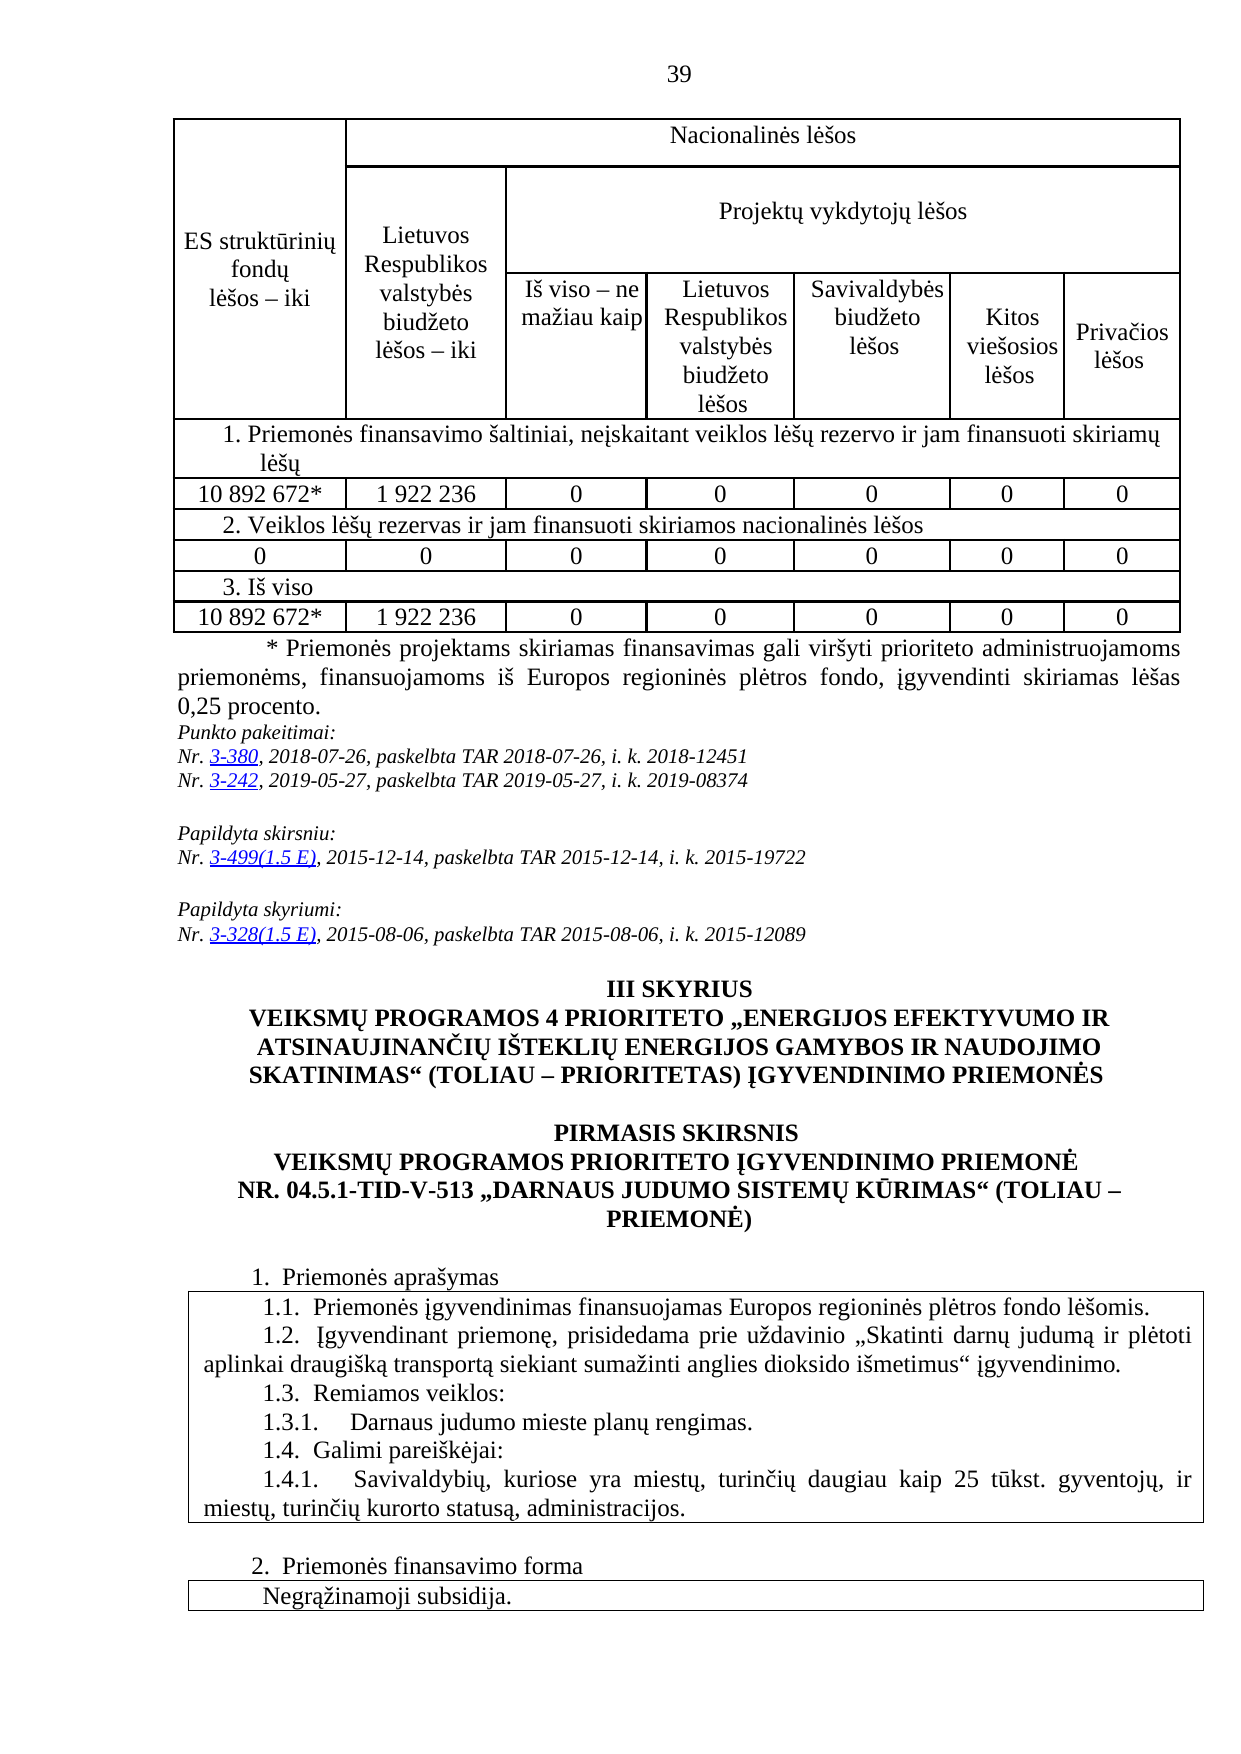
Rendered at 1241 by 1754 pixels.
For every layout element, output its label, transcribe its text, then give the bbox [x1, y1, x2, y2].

table_cell 0 [507, 603, 645, 631]
table_cell Projektų vykdytojų lėšos [507, 168, 1179, 272]
table_header 1.1. Priemonės įgyvendinimas finansuojamas Europos regioninės plėtros fondo lėšomis. [189, 1292, 1203, 1320]
text 2. Priemonės finansavimo forma [251, 1551, 1181, 1580]
table_cell ES struktūrinių fondų lėšos – iki [175, 120, 345, 417]
text Nr. 3-242, 2019-05-27, paskelbta TAR 2019-05-27, i. k. 2019-08374 [177, 768, 1181, 792]
table_header Negrąžinamoji subsidija. [189, 1581, 1203, 1610]
table_cell 10 892 672* [175, 479, 345, 508]
table_cell 0 [951, 541, 1063, 569]
table_cell 1 922 236 [347, 603, 505, 631]
table_cell 0 [648, 603, 793, 631]
table_cell 0 [795, 479, 949, 508]
table_cell 0 [795, 541, 949, 569]
text Papildyta skirsniu: [177, 821, 1181, 844]
text Papildyta skyriumi: [177, 897, 1181, 921]
table_cell 0 [347, 541, 505, 569]
table_cell 0 [648, 479, 793, 508]
table_cell 1.2. Įgyvendinant priemonę, prisidedama prie uždavinio „Skatinti darnų judumą ir plėtoti aplinkai draugišką transportą siekiant sumažinti anglies dioksido išmetimus“ įgyvendinimo. [189, 1320, 1203, 1378]
table_cell 3. Iš viso [175, 572, 1179, 600]
table_cell 2. Veiklos lėšų rezervas ir jam finansuoti skiriamos nacionalinės lėšos [175, 510, 1179, 539]
table_cell 0 [1065, 541, 1179, 569]
table_cell Privačios lėšos [1065, 274, 1179, 417]
table_cell 0 [507, 479, 645, 508]
text * Priemonės projektams skiriamas finansavimas gali viršyti prioriteto administruojamoms priemonėms, finansuojamoms iš Europos regioninės plėtros fondo, įgyvendinti skiriamas lėšas 0,25 procento. [177, 633, 1181, 719]
text VEIKSMŲ PROGRAMOS 4 PRIORITETO „ENERGIJOS EFEKTYVUMO IR ATSINAUJINANČIŲ IŠTEKLIŲ ENERGIJOS GAMYBOS IR NAUDOJIMO SKATINIMAS“ (TOLIAU – prioritetas) ĮGYVENDINIMO PRIEMONĖS [177, 1003, 1181, 1089]
table_cell Lietuvos Respublikos valstybės biudžeto lėšos [648, 274, 793, 417]
table_cell 0 [1065, 479, 1179, 508]
table_cell 0 [175, 541, 345, 569]
text Nr. 3-328(1.5 E), 2015-08-06, paskelbta TAR 2015-08-06, i. k. 2015-12089 [177, 921, 1181, 946]
table_cell 0 [951, 603, 1063, 631]
table_cell 0 [795, 603, 949, 631]
table_cell 1.4. Galimi pareiškėjai: 1.4.1. Savivaldybių, kuriose yra miestų, turinčių daugiau kaip 25 tūkst. gyventojų, ir miestų, turinčių kurorto statusą, administracijos. [189, 1435, 1203, 1522]
table_cell 0 [951, 479, 1063, 508]
table_cell 10 892 672* [175, 603, 345, 631]
text 1. Priemonės aprašymas [251, 1262, 1181, 1291]
text Punkto pakeitimai: [177, 719, 1181, 744]
table_cell Lietuvos Respublikos valstybės biudžeto lėšos – iki [347, 168, 505, 417]
text PIRMASIS SKIRSNIS [177, 1118, 1181, 1147]
text VEIKSMŲ PROGRAMOS PRIORITETO ĮGYVENDINIMO PRIEMONĖ [177, 1147, 1181, 1176]
table_cell 1 922 236 [347, 479, 505, 508]
text Nr. 3-499(1.5 E), 2015-12-14, paskelbta TAR 2015-12-14, i. k. 2015-19722 [177, 844, 1181, 869]
table_cell 1. Priemonės finansavimo šaltiniai, neįskaitant veiklos lėšų rezervo ir jam finansuoti skiriamų lėšų [175, 420, 1179, 477]
text III SKYRIUS [177, 974, 1181, 1003]
table_cell 0 [1065, 603, 1179, 631]
table_cell 1.3. Remiamos veiklos: 1.3.1. Darnaus judumo mieste planų rengimas. [189, 1378, 1203, 1435]
table_cell 0 [648, 541, 793, 569]
table_cell Nacionalinės lėšos [347, 120, 1179, 165]
table_cell Iš viso – ne mažiau kaip [507, 274, 645, 417]
text Nr. 3-380, 2018-07-26, paskelbta TAR 2018-07-26, i. k. 2018-12451 [177, 744, 1181, 768]
table_cell Savivaldybės biudžeto lėšos [795, 274, 949, 417]
text NR. 04.5.1-TID-V-513 „Darnaus judumo sistemų kūrimas“ (TOLIAU – priemonė) [177, 1176, 1181, 1233]
table_cell Kitos viešosios lėšos [951, 274, 1063, 417]
table_cell 0 [507, 541, 645, 569]
